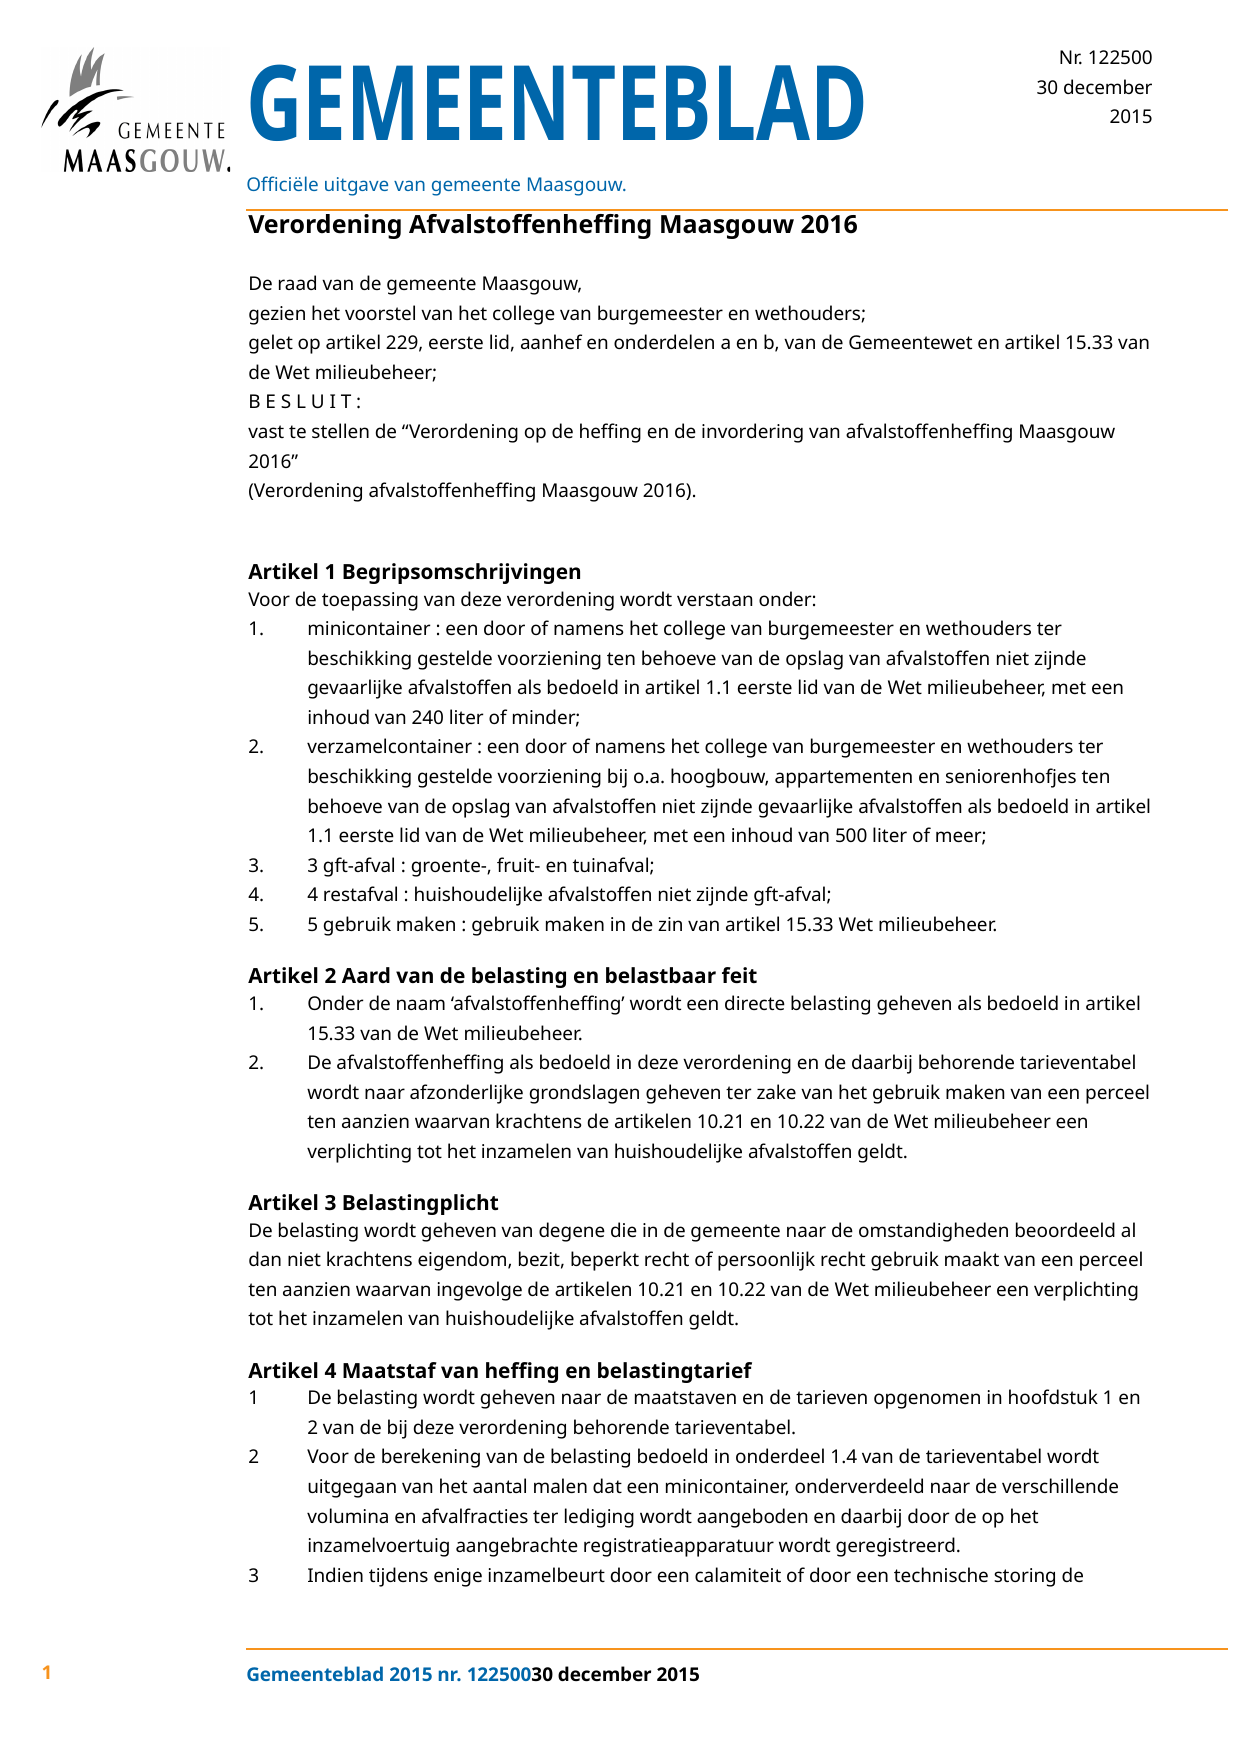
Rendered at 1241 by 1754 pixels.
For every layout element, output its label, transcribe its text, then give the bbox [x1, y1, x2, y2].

list De afvalstoffenheffing als bedoeld in deze verordening en de daarbij behorende tarieventabel wordt naar afzonderlijke grondslagen geheven ter zake van het gebruik maken van een perceel ten aanzien waarvan krachtens de artikelen 10.21 en 10.22 van de Wet milieubeheer een verplichting tot het inzamelen van huishoudelijke afvalstoffen geldt. [248, 1049, 1152, 1164]
list minicontainer : een door of namens het college van burgemeester en wethouders ter beschikking gestelde voorziening ten behoeve van de opslag van afvalstoffen niet zijnde gevaarlijke afvalstoffen als bedoeld in artikel 1.1 eerste lid van de Wet milieubeheer, met een inhoud van 240 liter of minder; [248, 615, 1152, 730]
list De belasting wordt geheven naar de maatstaven en de tarieven opgenomen in hoofdstuk 1 en 2 van de bij deze verordening behorende tarieventabel. [248, 1384, 1152, 1440]
list 4 restafval : huishoudelijke afvalstoffen niet zijnde gft-afval; [248, 882, 1152, 907]
text vast te stellen de “Verordening op de heffing en de invordering van afvalstoffenheffing Maasgouw 2016” [248, 418, 1152, 473]
list Indien tijdens enige inzamelbeurt door een calamiteit of door een technische storing de [248, 1562, 1152, 1588]
text B E S L U I T : [248, 389, 1152, 414]
text Artikel 4 Maatstaf van heffing en belastingtarief [248, 1356, 1152, 1384]
list verzamelcontainer : een door of namens het college van burgemeester en wethouders ter beschikking gestelde voorziening bij o.a. hoogbouw, appartementen en seniorenhofjes ten behoeve van de opslag van afvalstoffen niet zijnde gevaarlijke afvalstoffen als bedoeld in artikel 1.1 eerste lid van de Wet milieubeheer, met een inhoud van 500 liter of meer; [248, 734, 1152, 848]
text gezien het voorstel van het college van burgemeester en wethouders; [248, 300, 1152, 326]
text Artikel 2 Aard van de belasting en belastbaar feit [248, 962, 1152, 990]
list Onder de naam ‘afvalstoffenheffing’ wordt een directe belasting geheven als bedoeld in artikel 15.33 van de Wet milieubeheer. [248, 990, 1152, 1045]
picture [41, 47, 231, 172]
text Artikel 3 Belastingplicht [248, 1188, 1152, 1217]
text (Verordening afvalstoffenheffing Maasgouw 2016). [248, 477, 1152, 503]
text gelet op artikel 229, eerste lid, aanhef en onderdelen a en b, van de Gemeentewet en artikel 15.33 van de Wet milieubeheer; [248, 329, 1152, 385]
list Voor de berekening van de belasting bedoeld in onderdeel 1.4 van de tarieventabel wordt uitgegaan van het aantal malen dat een minicontainer, onderverdeeld naar de verschillende volumina en afvalfracties ter lediging wordt aangeboden en daarbij door de op het inzamelvoertuig aangebrachte registratieapparatuur wordt geregistreerd. [248, 1444, 1152, 1558]
text De raad van de gemeente Maasgouw, [248, 270, 1152, 296]
list 5 gebruik maken : gebruik maken in de zin van artikel 15.33 Wet milieubeheer. [248, 911, 1152, 937]
text Voor de toepassing van deze verordening wordt verstaan onder: [248, 586, 1152, 612]
text Artikel 1 Begripsomschrijvingen [248, 557, 1152, 586]
text Verordening Afvalstoffenheffing Maasgouw 2016 [248, 211, 1152, 241]
text De belasting wordt geheven van degene die in de gemeente naar de omstandigheden beoordeeld al dan niet krachtens eigendom, bezit, beperkt recht of persoonlijk recht gebruik maakt van een perceel ten aanzien waarvan ingevolge de artikelen 10.21 en 10.22 van de Wet milieubeheer een verplichting tot het inzamelen van huishoudelijke afvalstoffen geldt. [248, 1217, 1152, 1331]
list 3 gft-afval : groente-, fruit- en tuinafval; [248, 852, 1152, 878]
